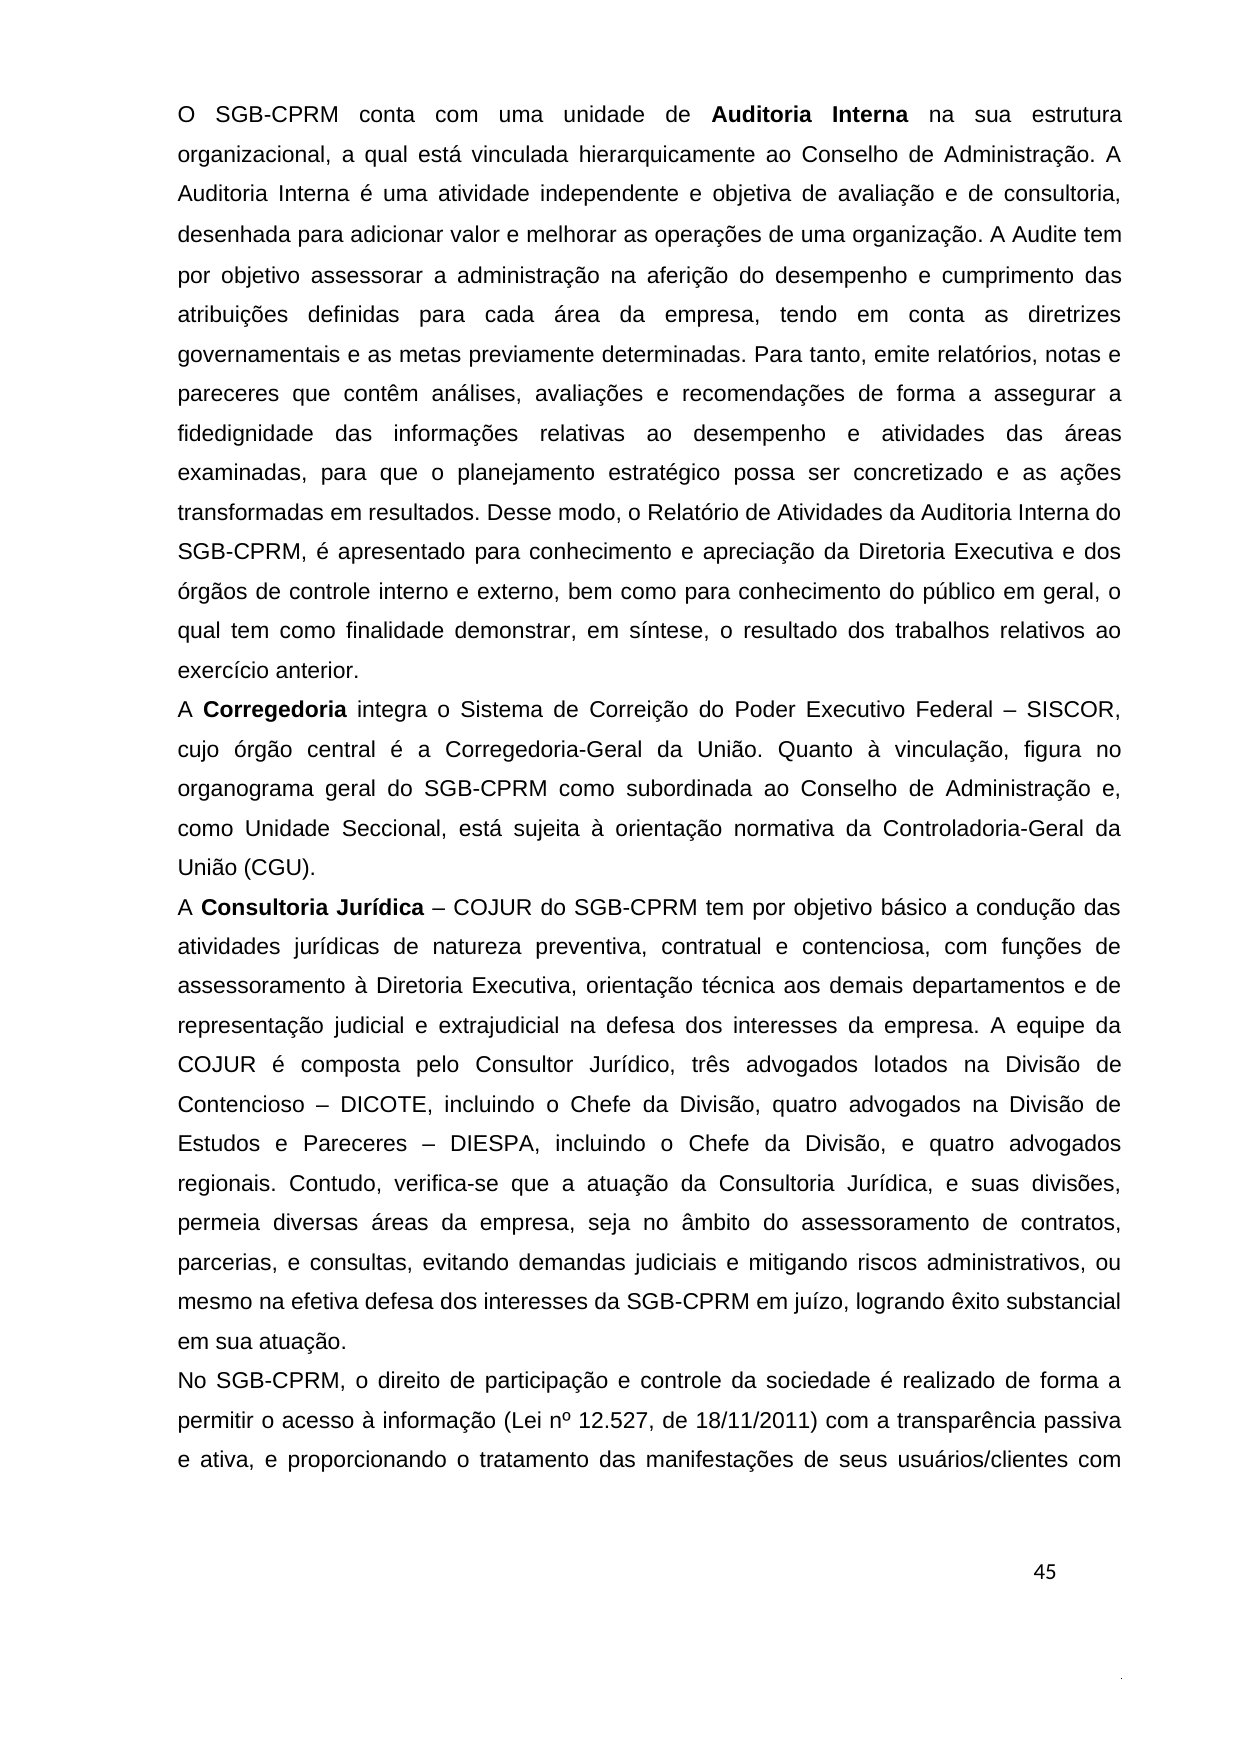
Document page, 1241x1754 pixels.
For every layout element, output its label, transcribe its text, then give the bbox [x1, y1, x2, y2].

text A Consultoria Jurídica – COJUR do SGB-CPRM tem por objetivo básico a condução das atividades jurídicas de natureza preventiva, contratual e contenciosa, com funções de assessoramento à Diretoria Executiva, orientação técnica aos demais departamentos e de representação judicial e extrajudicial na defesa dos interesses da empresa. A equipe da COJUR é composta pelo Consultor Jurídico, três advogados lotados na Divisão de Contencioso – DICOTE, incluindo o Chefe da Divisão, quatro advogados na Divisão de Estudos e Pareceres – DIESPA, incluindo o Chefe da Divisão, e quatro advogados regionais. Contudo, verifica-se que a atuação da Consultoria Jurídica, e suas divisões, permeia diversas áreas da empresa, seja no âmbito do assessoramento de contratos, parcerias, e consultas, evitando demandas judiciais e mitigando riscos administrativos, ou mesmo na efetiva defesa dos interesses da SGB-CPRM em juízo, logrando êxito substancial em sua atuação. [177, 893, 1122, 1354]
text O SGB-CPRM conta com uma unidade de Auditoria Interna na sua estrutura organizacional, a qual está vinculada hierarquicamente ao Conselho de Administração. A Auditoria Interna é uma atividade independente e objetiva de avaliação e de consultoria, desenhada para adicionar valor e melhorar as operações de uma organização. A Audite tem por objetivo assessorar a administração na aferição do desempenho e cumprimento das atribuições definidas para cada área da empresa, tendo em conta as diretrizes governamentais e as metas previamente determinadas. Para tanto, emite relatórios, notas e pareceres que contêm análises, avaliações e recomendações de forma a assegurar a fidedignidade das informações relativas ao desempenho e atividades das áreas examinadas, para que o planejamento estratégico possa ser concretizado e as ações transformadas em resultados. Desse modo, o Relatório de Atividades da Auditoria Interna do SGB-CPRM, é apresentado para conhecimento e apreciação da Diretoria Executiva e dos órgãos de controle interno e externo, bem como para conhecimento do público em geral, o qual tem como finalidade demonstrar, em síntese, o resultado dos trabalhos relativos ao exercício anterior. [177, 101, 1122, 683]
text A Corregedoria integra o Sistema de Correição do Poder Executivo Federal – SISCOR, cujo órgão central é a Corregedoria-Geral da União. Quanto à vinculação, figura no organograma geral do SGB-CPRM como subordinada ao Conselho de Administração e, como Unidade Seccional, está sujeita à orientação normativa da Controladoria-Geral da União (CGU). [177, 696, 1122, 880]
text No SGB-CPRM, o direito de participação e controle da sociedade é realizado de forma a permitir o acesso à informação (Lei nº 12.527, de 18/11/2011) com a transparência passiva e ativa, e proporcionando o tratamento das manifestações de seus usuários/clientes com [177, 1367, 1122, 1472]
